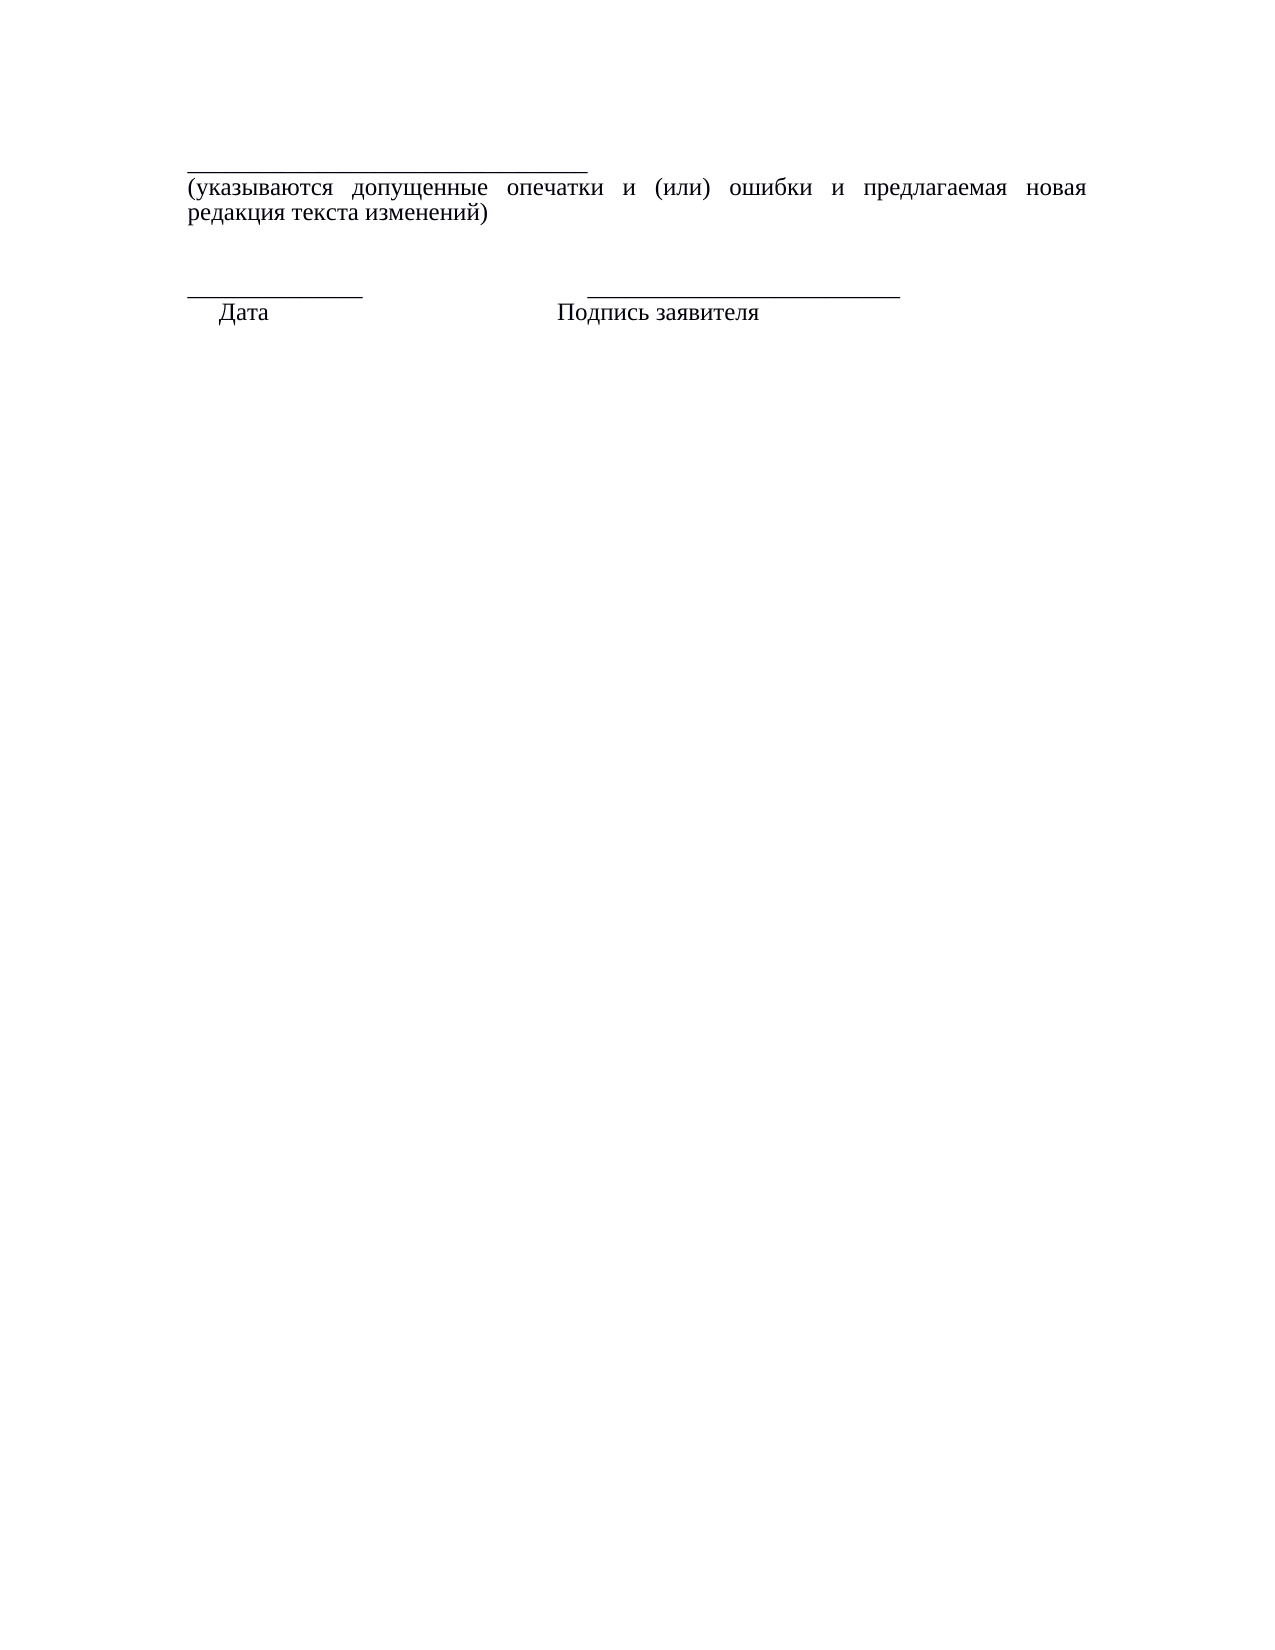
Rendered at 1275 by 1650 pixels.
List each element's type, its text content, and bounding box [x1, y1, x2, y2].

text ________________________________ [187, 150, 1087, 175]
text (указываются допущенные опечатки и (или) ошибки и предлагаемая новая редакция текста изменений) [187, 175, 1087, 225]
text Дата Подпись заявителя [187, 300, 1087, 325]
text ______________ _________________________ [187, 275, 1087, 300]
